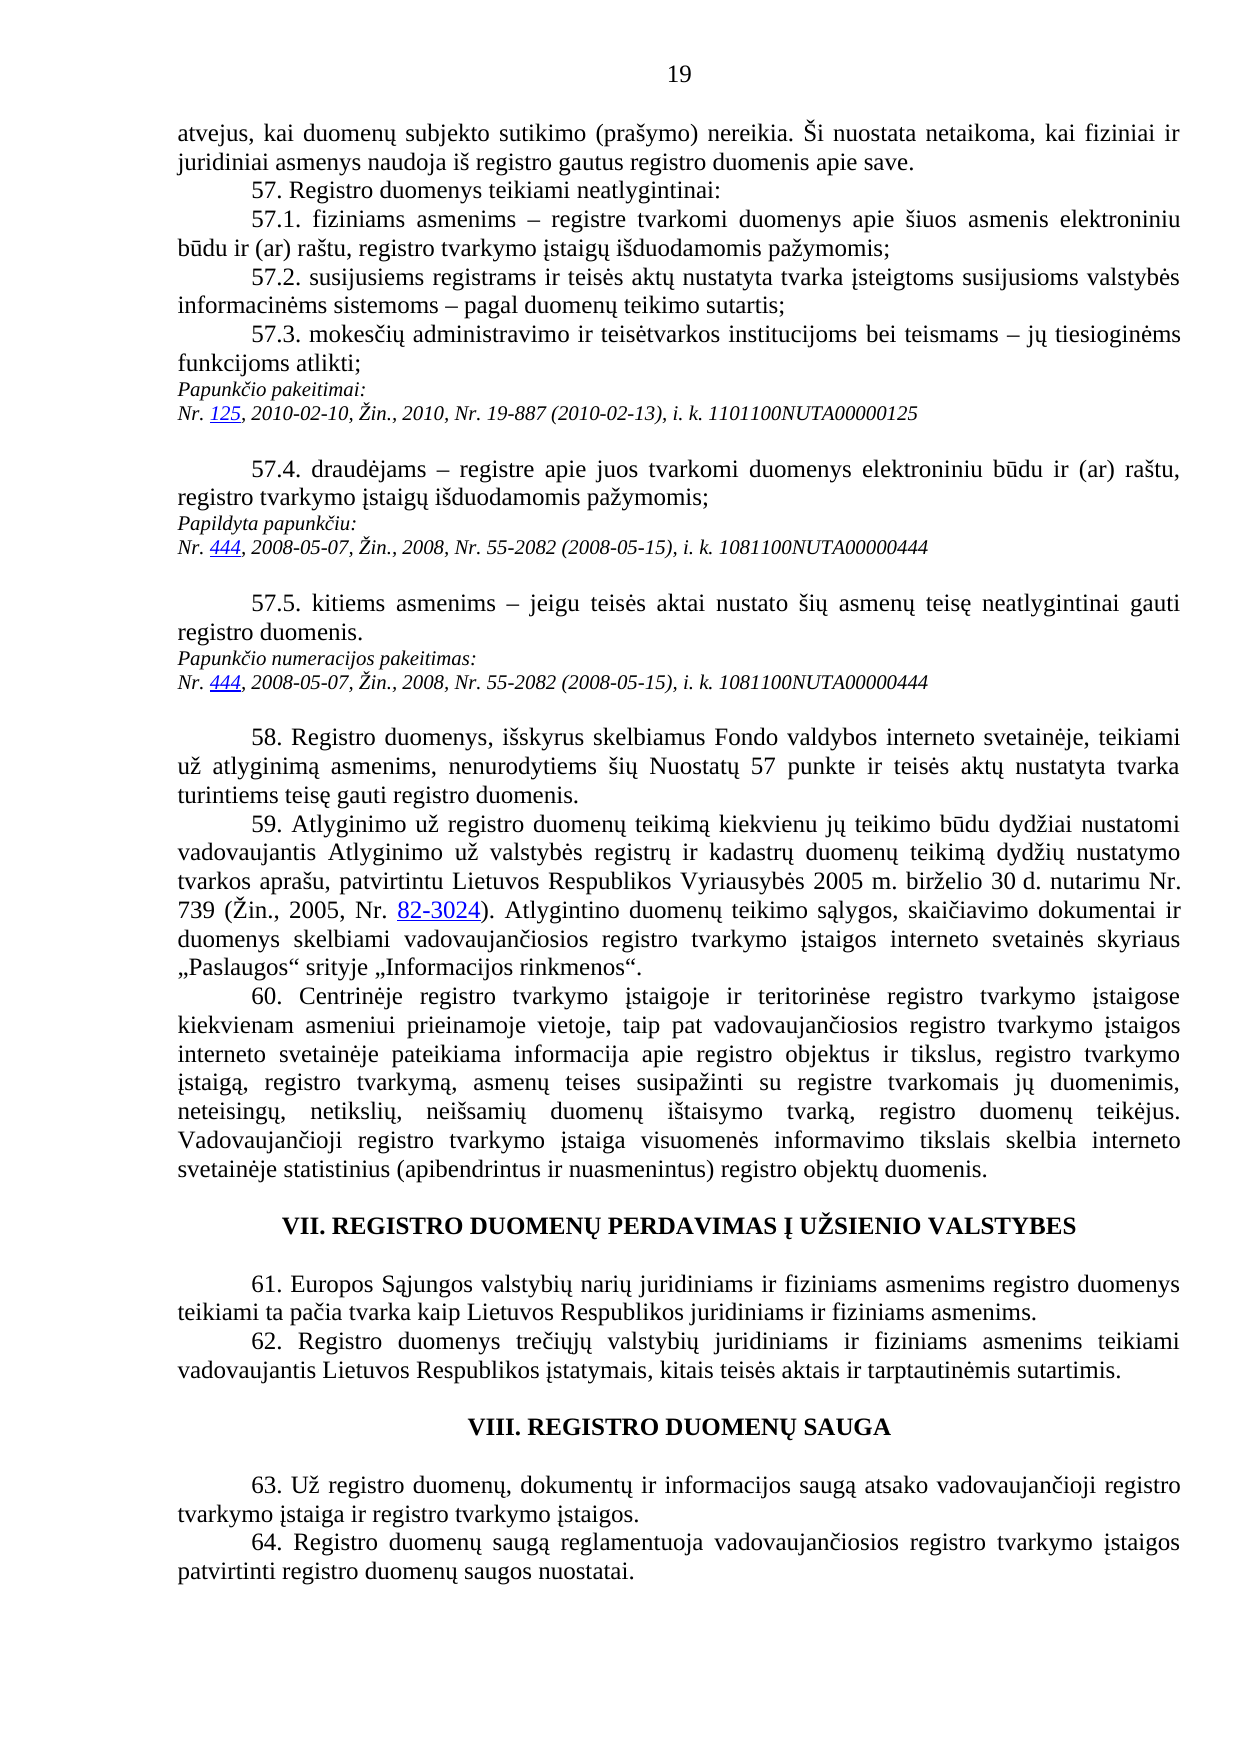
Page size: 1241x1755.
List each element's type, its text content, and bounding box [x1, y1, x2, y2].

text 60. Centrinėje registro tvarkymo įstaigoje ir teritorinėse registro tvarkymo įstaigose kiekvienam asmeniui prieinamoje vietoje, taip pat vadovaujančiosios registro tvarkymo įstaigos interneto svetainėje pateikiama informacija apie registro objektus ir tikslus, registro tvarkymo įstaigą, registro tvarkymą, asmenų teises susipažinti su registre tvarkomais jų duomenimis, neteisingų, netikslių, neišsamių duomenų ištaisymo tvarką, registro duomenų teikėjus. Vadovaujančioji registro tvarkymo įstaiga visuomenės informavimo tikslais skelbia interneto svetainėje statistinius (apibendrintus ir nuasmenintus) registro objektų duomenis. [177, 981, 1181, 1182]
text VIII. REGISTRO DUOMENŲ SAUGA [177, 1412, 1181, 1441]
text Nr. 444, 2008-05-07, Žin., 2008, Nr. 55-2082 (2008-05-15), i. k. 1081100NUTA00000444 [177, 535, 1181, 559]
text 57.3. mokesčių administravimo ir teisėtvarkos institucijoms bei teismams – jų tiesioginėms funkcijoms atlikti; [177, 319, 1181, 377]
text 58. Registro duomenys, išskyrus skelbiamus Fondo valdybos interneto svetainėje, teikiami už atlyginimą asmenims, nenurodytiems šių Nuostatų 57 punkte ir teisės aktų nustatyta tvarka turintiems teisę gauti registro duomenis. [177, 722, 1181, 809]
text 64. Registro duomenų saugą reglamentuoja vadovaujančiosios registro tvarkymo įstaigos patvirtinti registro duomenų saugos nuostatai. [177, 1527, 1181, 1585]
text atvejus, kai duomenų subjekto sutikimo (prašymo) nereikia. Ši nuostata netaikoma, kai fiziniai ir juridiniai asmenys naudoja iš registro gautus registro duomenis apie save. [177, 118, 1181, 176]
text Papunkčio numeracijos pakeitimas: [177, 646, 1181, 670]
text 57. Registro duomenys teikiami neatlygintinai: [177, 176, 1181, 204]
text 59. Atlyginimo už registro duomenų teikimą kiekvienu jų teikimo būdu dydžiai nustatomi vadovaujantis Atlyginimo už valstybės registrų ir kadastrų duomenų teikimą dydžių nustatymo tvarkos aprašu, patvirtintu Lietuvos Respublikos Vyriausybės 2005 m. birželio 30 d. nutarimu Nr. 739 (Žin., 2005, Nr. 82-3024). Atlygintino duomenų teikimo sąlygos, skaičiavimo dokumentai ir duomenys skelbiami vadovaujančiosios registro tvarkymo įstaigos interneto svetainės skyriaus „Paslaugos“ srityje „Informacijos rinkmenos“. [177, 809, 1181, 981]
text Papunkčio pakeitimai: [177, 377, 1181, 401]
text 63. Už registro duomenų, dokumentų ir informacijos saugą atsako vadovaujančioji registro tvarkymo įstaiga ir registro tvarkymo įstaigos. [177, 1470, 1181, 1527]
text 61. Europos Sąjungos valstybių narių juridiniams ir fiziniams asmenims registro duomenys teikiami ta pačia tvarka kaip Lietuvos Respublikos juridiniams ir fiziniams asmenims. [177, 1269, 1181, 1326]
text VII. REGISTRO DUOMENŲ PERDAVIMAS Į UŽSIENIO VALSTYBES [177, 1211, 1181, 1240]
text 62. Registro duomenys trečiųjų valstybių juridiniams ir fiziniams asmenims teikiami vadovaujantis Lietuvos Respublikos įstatymais, kitais teisės aktais ir tarptautinėmis sutartimis. [177, 1326, 1181, 1384]
text Nr. 125, 2010-02-10, Žin., 2010, Nr. 19-887 (2010-02-13), i. k. 1101100NUTA00000125 [177, 401, 1181, 425]
text Nr. 444, 2008-05-07, Žin., 2008, Nr. 55-2082 (2008-05-15), i. k. 1081100NUTA00000444 [177, 670, 1181, 694]
text 57.4. draudėjams – registre apie juos tvarkomi duomenys elektroniniu būdu ir (ar) raštu, registro tvarkymo įstaigų išduodamomis pažymomis; [177, 454, 1181, 511]
text Papildyta papunkčiu: [177, 511, 1181, 535]
text 57.5. kitiems asmenims – jeigu teisės aktai nustato šių asmenų teisę neatlygintinai gauti registro duomenis. [177, 588, 1181, 646]
text 57.1. fiziniams asmenims – registre tvarkomi duomenys apie šiuos asmenis elektroniniu būdu ir (ar) raštu, registro tvarkymo įstaigų išduodamomis pažymomis; [177, 204, 1181, 262]
text 57.2. susijusiems registrams ir teisės aktų nustatyta tvarka įsteigtoms susijusioms valstybės informacinėms sistemoms – pagal duomenų teikimo sutartis; [177, 262, 1181, 319]
